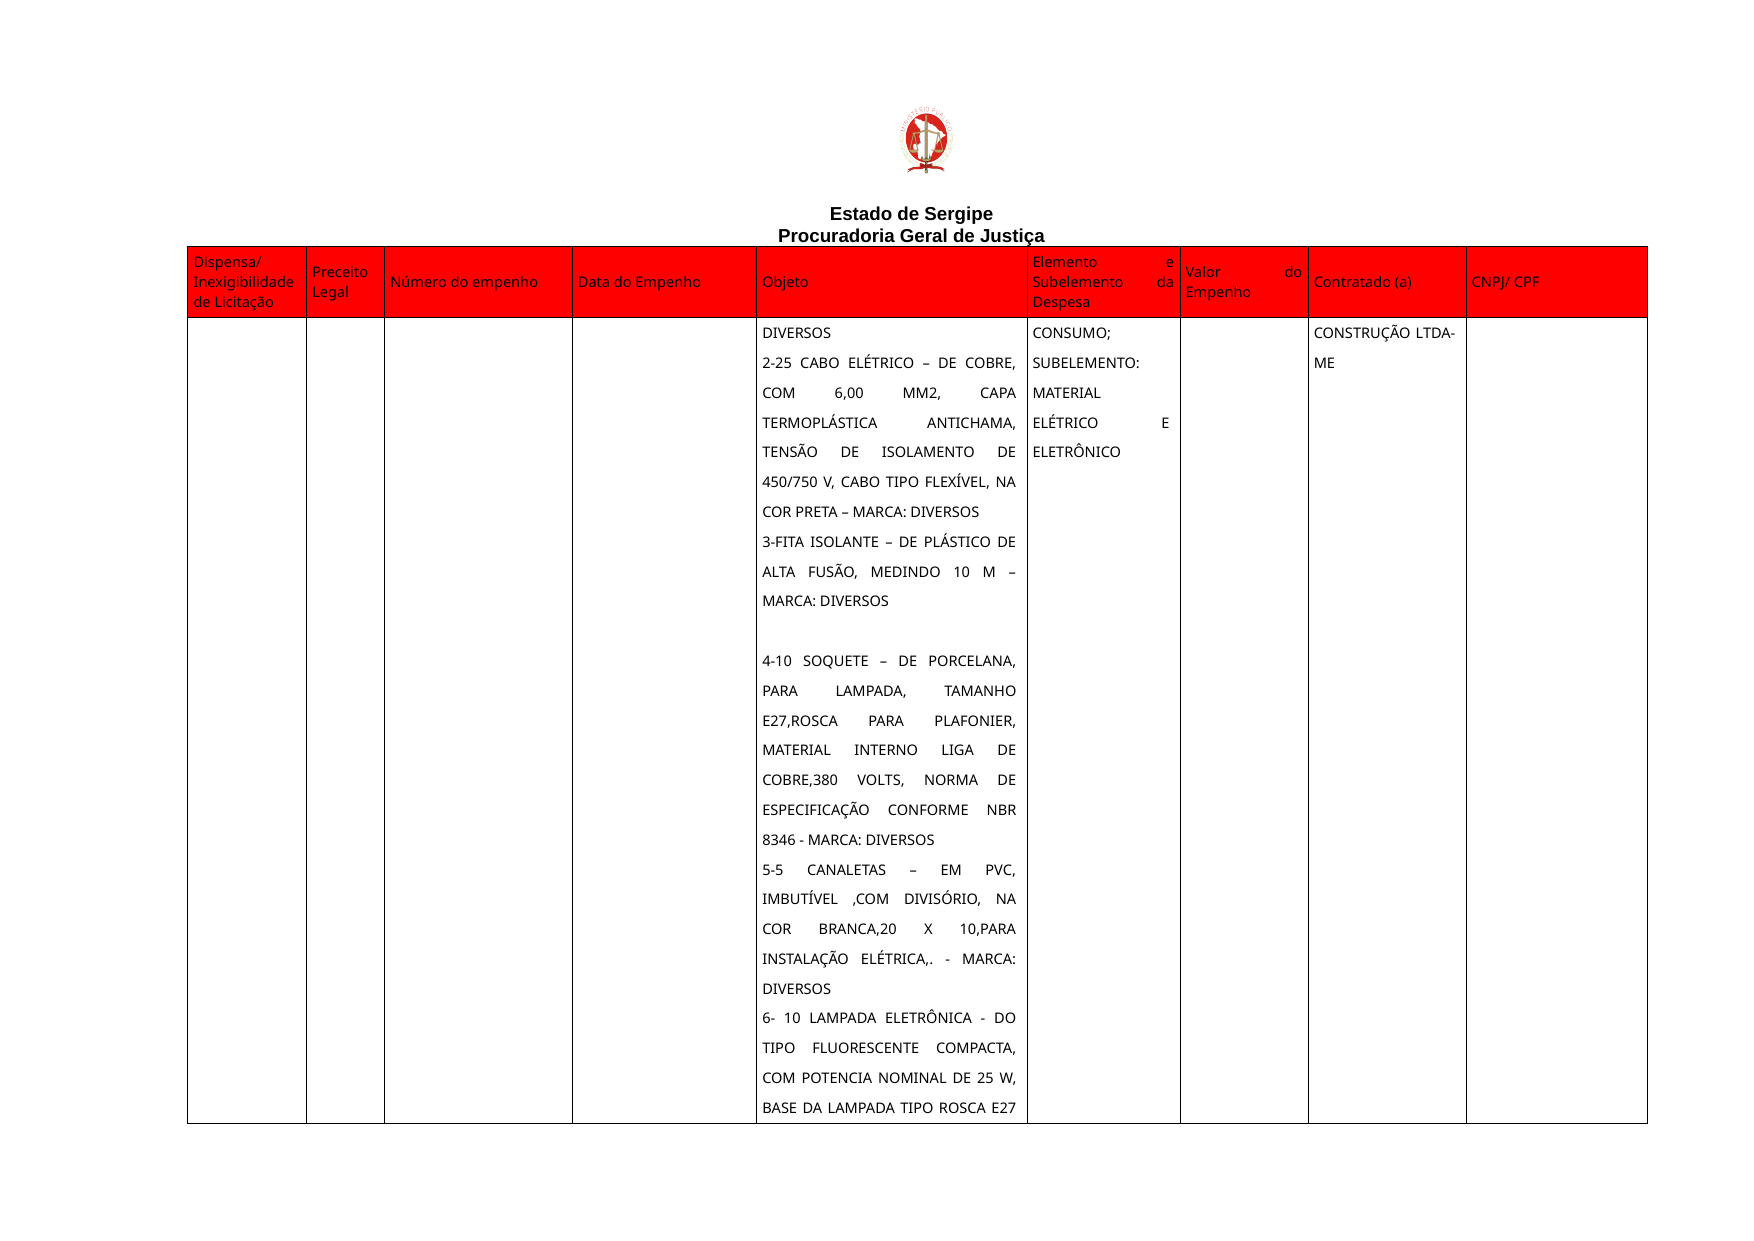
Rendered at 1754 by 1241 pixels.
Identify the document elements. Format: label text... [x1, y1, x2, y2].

table_cell [307, 318, 384, 1123]
table_header Número do empenho [385, 247, 572, 317]
table_header Data do Empenho [573, 247, 756, 317]
table_cell [1181, 318, 1308, 1123]
table_header CNPJ/ CPF [1467, 247, 1647, 317]
table_cell CONSUMO; SUBELEMENTO: MATERIAL ELÉTRICO E ELETRÔNICO [1028, 318, 1180, 1123]
table_header Valor do Empenho [1181, 247, 1308, 317]
table_header Elemento e Subelemento da Despesa [1028, 247, 1180, 317]
table_header Objeto [757, 247, 1027, 317]
table_cell [573, 318, 756, 1123]
table_cell [188, 318, 306, 1123]
table_cell [385, 318, 572, 1123]
table_header Dispensa/Inexigibilidade de Licitação [188, 247, 306, 317]
table_header Preceito Legal [307, 247, 384, 317]
table_header Contratado (a) [1309, 247, 1466, 317]
table_cell CONSTRUÇÃO LTDA-ME [1309, 318, 1466, 1123]
table_cell [1467, 318, 1647, 1123]
table_cell DIVERSOS 2-25 CABO ELÉTRICO – DE COBRE, COM 6,00 MM2, CAPA TERMOPLÁSTICA ANTICHAMA, TENSÃO DE ISOLAMENTO DE 450/750 V, CABO TIPO FLEXÍVEL, NA COR PRETA – MARCA: DIVERSOS 3-FITA ISOLANTE – DE PLÁSTICO DE ALTA FUSÃO, MEDINDO 10 M – MARCA: DIVERSOS 4-10 SOQUETE – DE PORCELANA, PARA LAMPADA, TAMANHO E27,ROSCA PARA PLAFONIER, MATERIAL INTERNO LIGA DE COBRE,380 VOLTS, NORMA DE ESPECIFICAÇÃO CONFORME NBR 8346 - MARCA: DIVERSOS 5-5 CANALETAS – EM PVC, IMBUTÍVEL ,COM DIVISÓRIO, NA COR BRANCA,20 X 10,PARA INSTALAÇÃO ELÉTRICA,. - MARCA: DIVERSOS 6- 10 LAMPADA ELETRÔNICA - DO TIPO FLUORESCENTE COMPACTA, COM POTENCIA NOMINAL DE 25 W, BASE DA LAMPADA TIPO ROSCA E27 [757, 318, 1027, 1123]
